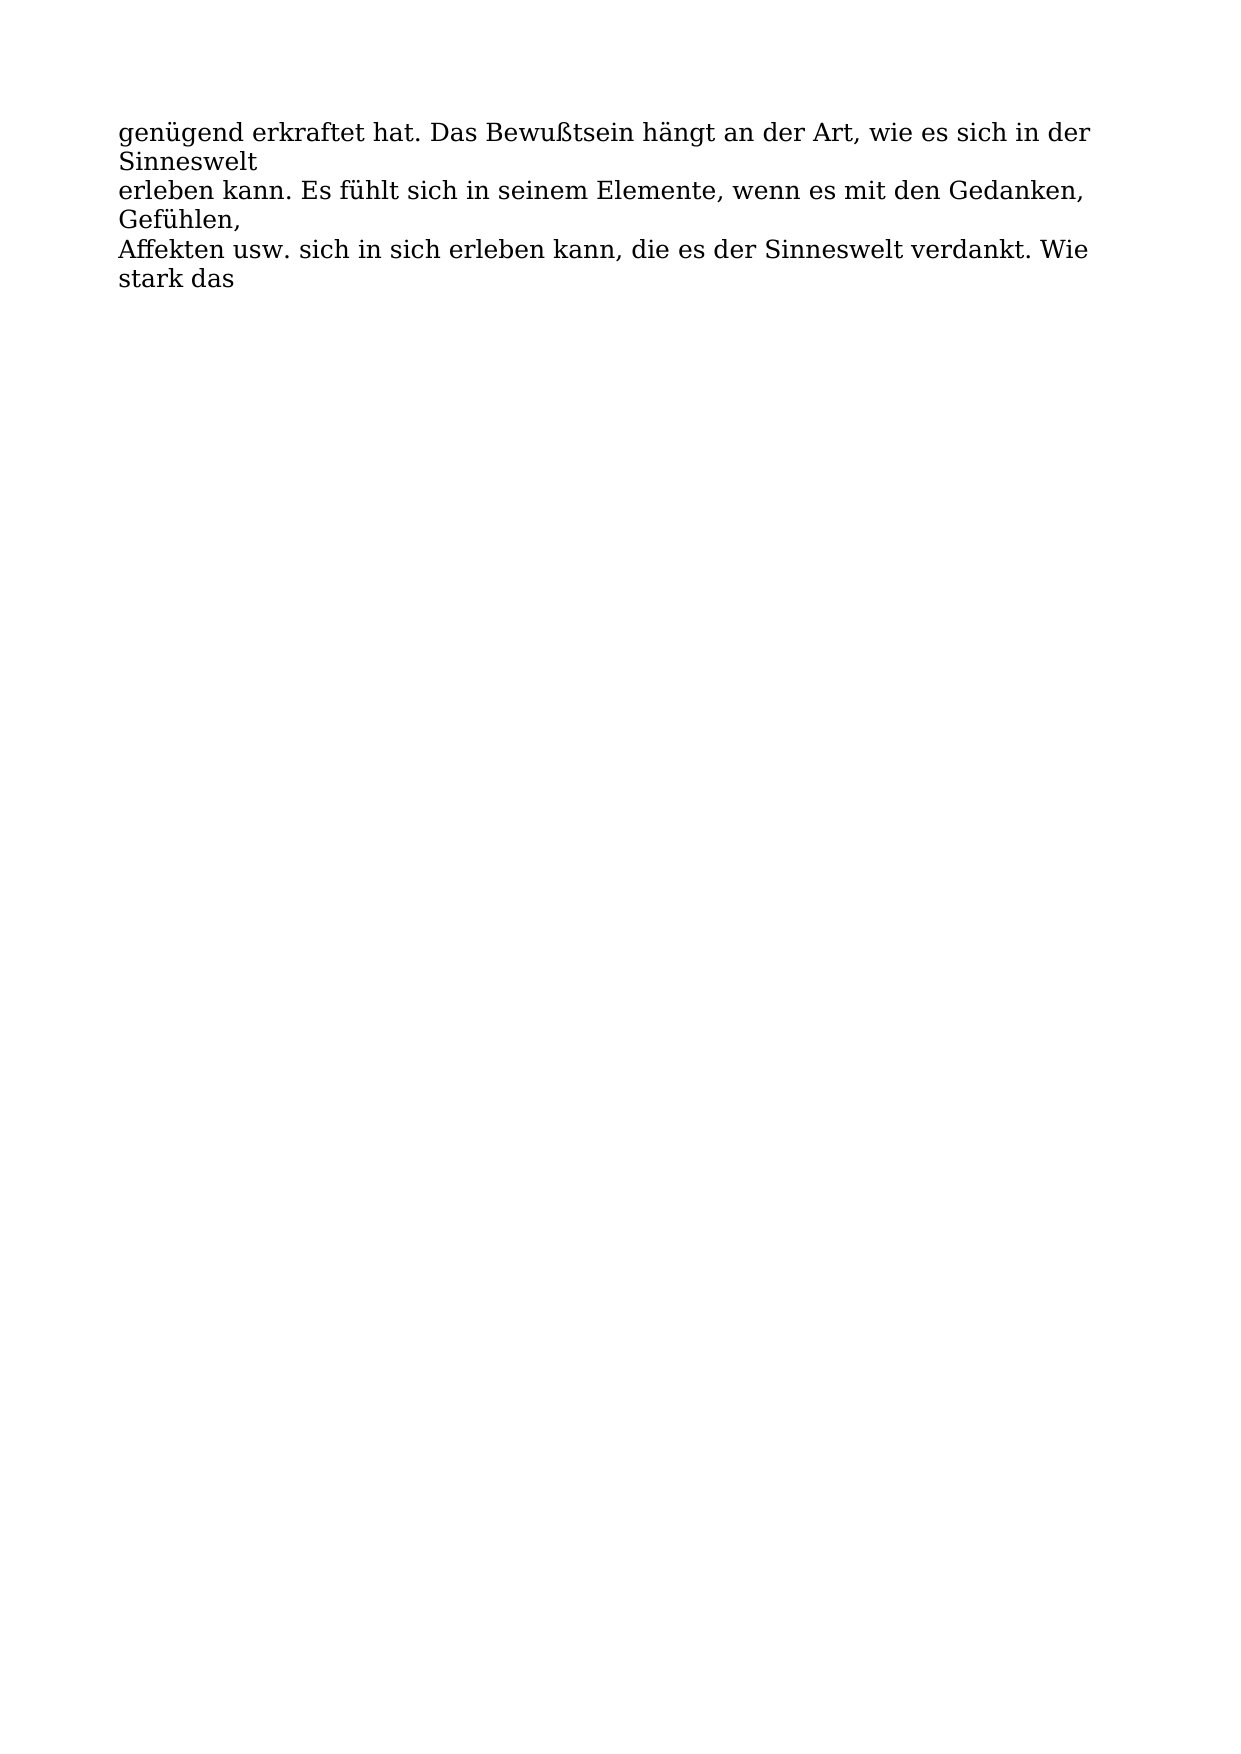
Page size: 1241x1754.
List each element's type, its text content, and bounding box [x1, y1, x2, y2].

text Affekten usw. sich in sich erleben kann, die es der Sinneswelt verdankt. Wie stark das [118, 235, 1122, 293]
text erleben kann. Es fühlt sich in seinem Elemente, wenn es mit den Gedanken, Gefühlen, [118, 176, 1122, 235]
text genügend erkraftet hat. Das Bewußtsein hängt an der Art, wie es sich in der Sinneswelt [118, 118, 1122, 176]
